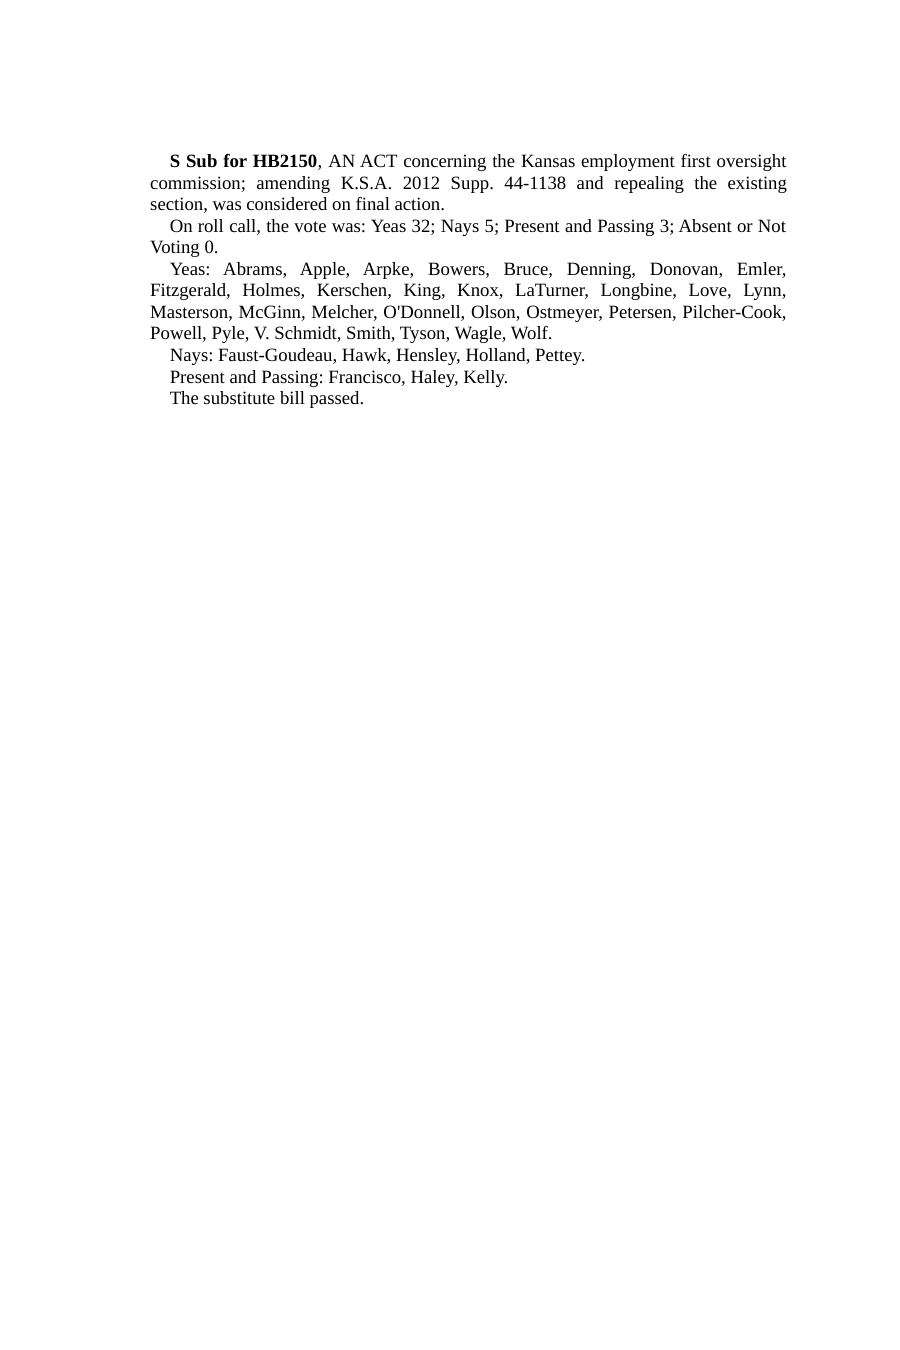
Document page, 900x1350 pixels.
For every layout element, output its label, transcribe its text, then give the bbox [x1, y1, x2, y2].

text S Sub for HB2150, AN ACT concerning the Kansas employment first oversight commission; amending K.S.A. 2012 Supp. 44-1138 and repealing the existing section, was considered on final action. [150, 150, 787, 215]
text Yeas: Abrams, Apple, Arpke, Bowers, Bruce, Denning, Donovan, Emler, Fitzgerald, Holmes, Kerschen, King, Knox, LaTurner, Longbine, Love, Lynn, Masterson, McGinn, Melcher, O'Donnell, Olson, Ostmeyer, Petersen, Pilcher-Cook, Powell, Pyle, V. Schmidt, Smith, Tyson, Wagle, Wolf. [150, 258, 787, 344]
text On roll call, the vote was: Yeas 32; Nays 5; Present and Passing 3; Absent or Not Voting 0. [150, 215, 787, 258]
text Present and Passing: Francisco, Haley, Kelly. [150, 366, 787, 387]
text Nays: Faust-Goudeau, Hawk, Hensley, Holland, Pettey. [150, 344, 787, 366]
text The substitute bill passed. [150, 387, 787, 409]
